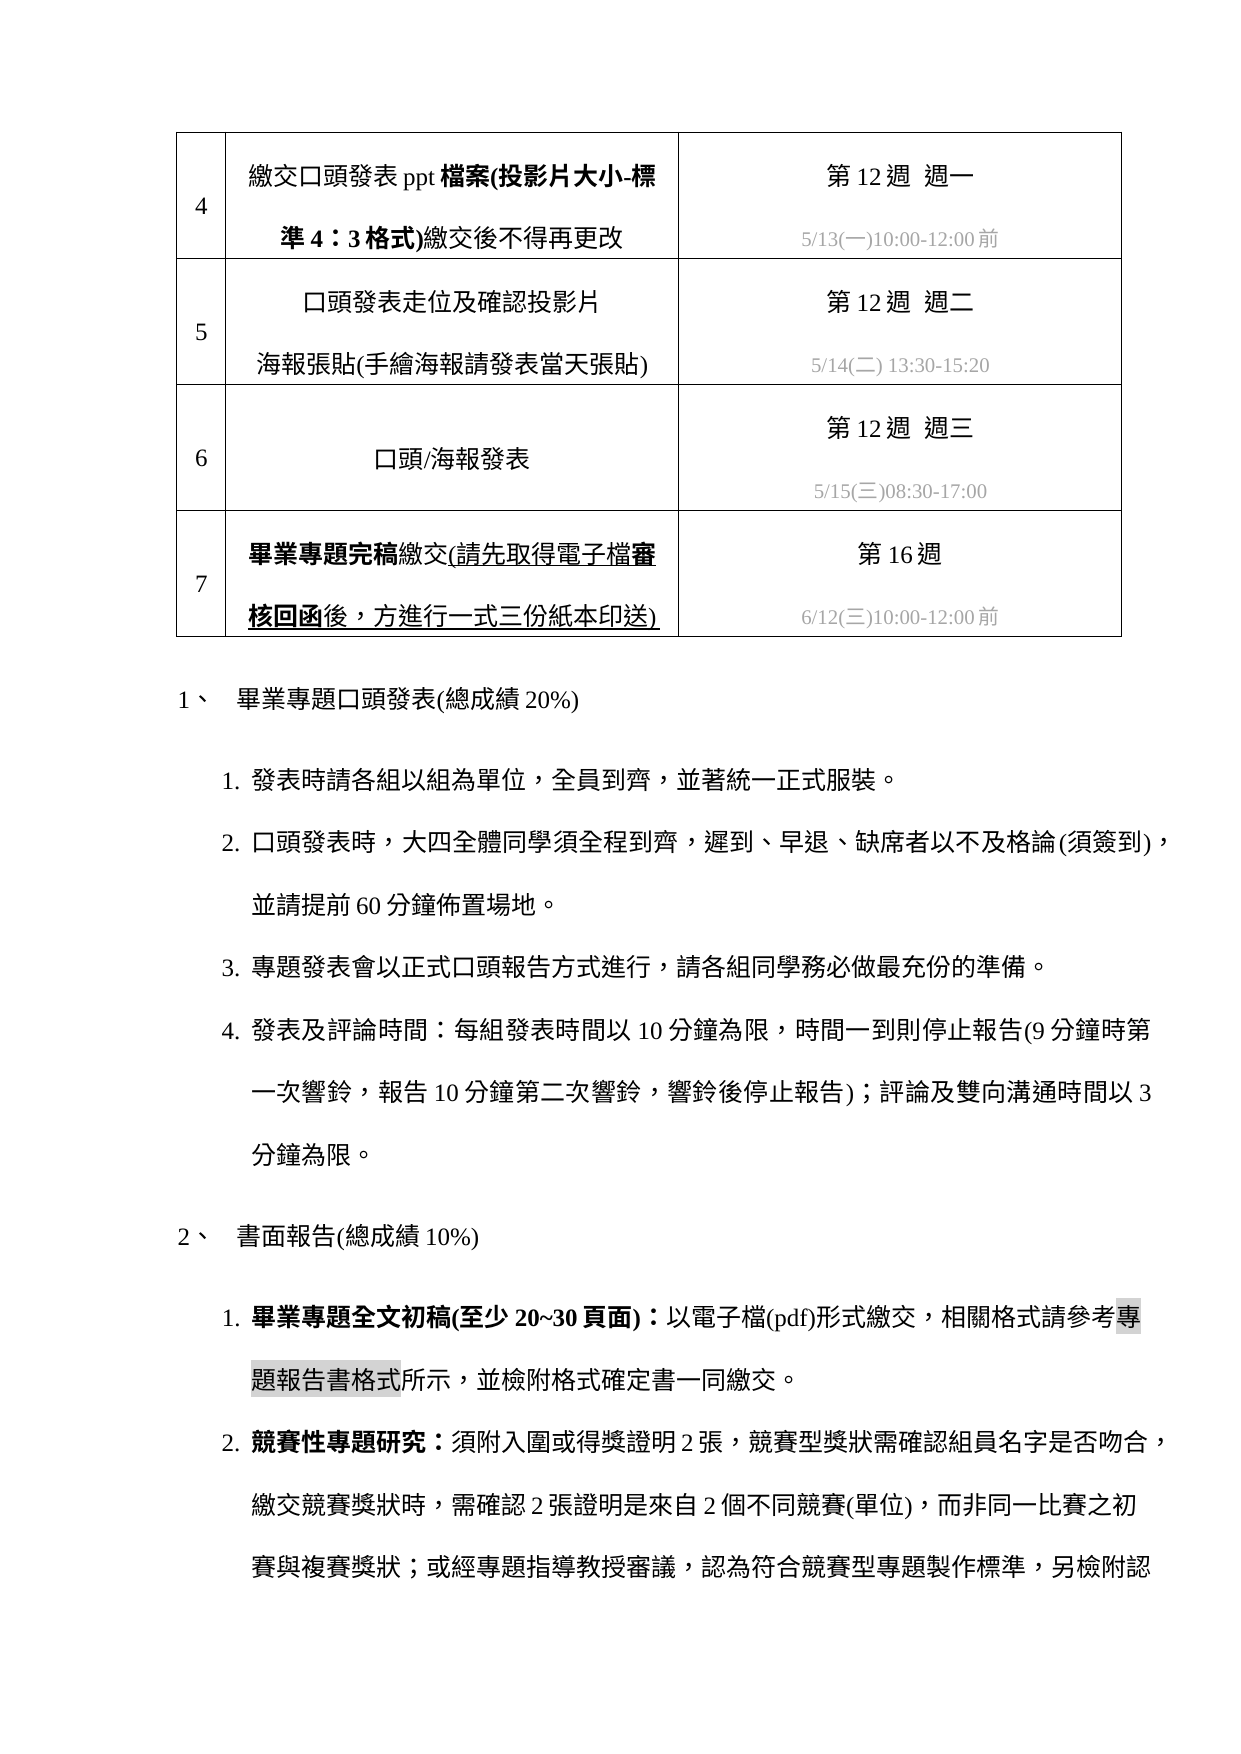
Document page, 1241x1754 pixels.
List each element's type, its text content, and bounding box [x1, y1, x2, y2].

table_cell 第12週 週二 5/14(二) 13:30-15:20 [679, 259, 1121, 384]
table_cell 4 [177, 133, 225, 258]
table_cell 繳交口頭發表ppt檔案(投影片大小-標準4：3格式)繳交後不得再更改 [226, 133, 678, 258]
table_cell 5 [177, 259, 225, 384]
table_cell 第12週 週一 5/13(一)10:00-12:00前 [679, 133, 1121, 258]
list 競賽性專題研究：須附入圍或得獎證明2張，競賽型獎狀需確認組員名字是否吻合，繳交競賽獎狀時，需確認2張證明是來自2個不同競賽(單位)，而非同一比賽之初賽與複賽獎狀；或經專題指導教授審議，認為符合競賽型專題製作標準，另檢附認定書一同繳交。 [221, 1399, 1152, 1587]
list 畢業專題全文初稿(至少20~30頁面)：以電子檔(pdf)形式繳交，相關格式請參考專題報告書格式所示，並檢附格式確定書一同繳交。 [222, 1274, 1152, 1399]
list 專題發表會以正式口頭報告方式進行，請各組同學務必做最充份的準備。 [221, 924, 1152, 987]
table_cell 口頭/海報發表 [226, 385, 678, 510]
table_cell 7 [177, 511, 225, 636]
list 畢業專題口頭發表(總成績20%) [177, 656, 1152, 718]
table_cell 口頭發表走位及確認投影片 海報張貼(手繪海報請發表當天張貼) [226, 259, 678, 384]
table_cell 第16週 6/12(三)10:00-12:00前 [679, 511, 1121, 636]
list 書面報告(總成績10%) [177, 1193, 1152, 1256]
list 發表時請各組以組為單位，全員到齊，並著統一正式服裝。 [221, 737, 1152, 799]
list 發表及評論時間：每組發表時間以10分鐘為限，時間一到則停止報告(9分鐘時第一次響鈴，報告10分鐘第二次響鈴，響鈴後停止報告)；評論及雙向溝通時間以3分鐘為限。 [221, 987, 1152, 1174]
table_cell 畢業專題完稿繳交(請先取得電子檔審核回函後，方進行一式三份紙本印送) [226, 511, 678, 636]
table_cell 6 [177, 385, 225, 510]
list 口頭發表時，大四全體同學須全程到齊，遲到、早退、缺席者以不及格論(須簽到)，並請提前60分鐘佈置場地。 [221, 799, 1152, 924]
table_cell 第12週 週三 5/15(三)08:30-17:00 [679, 385, 1121, 510]
